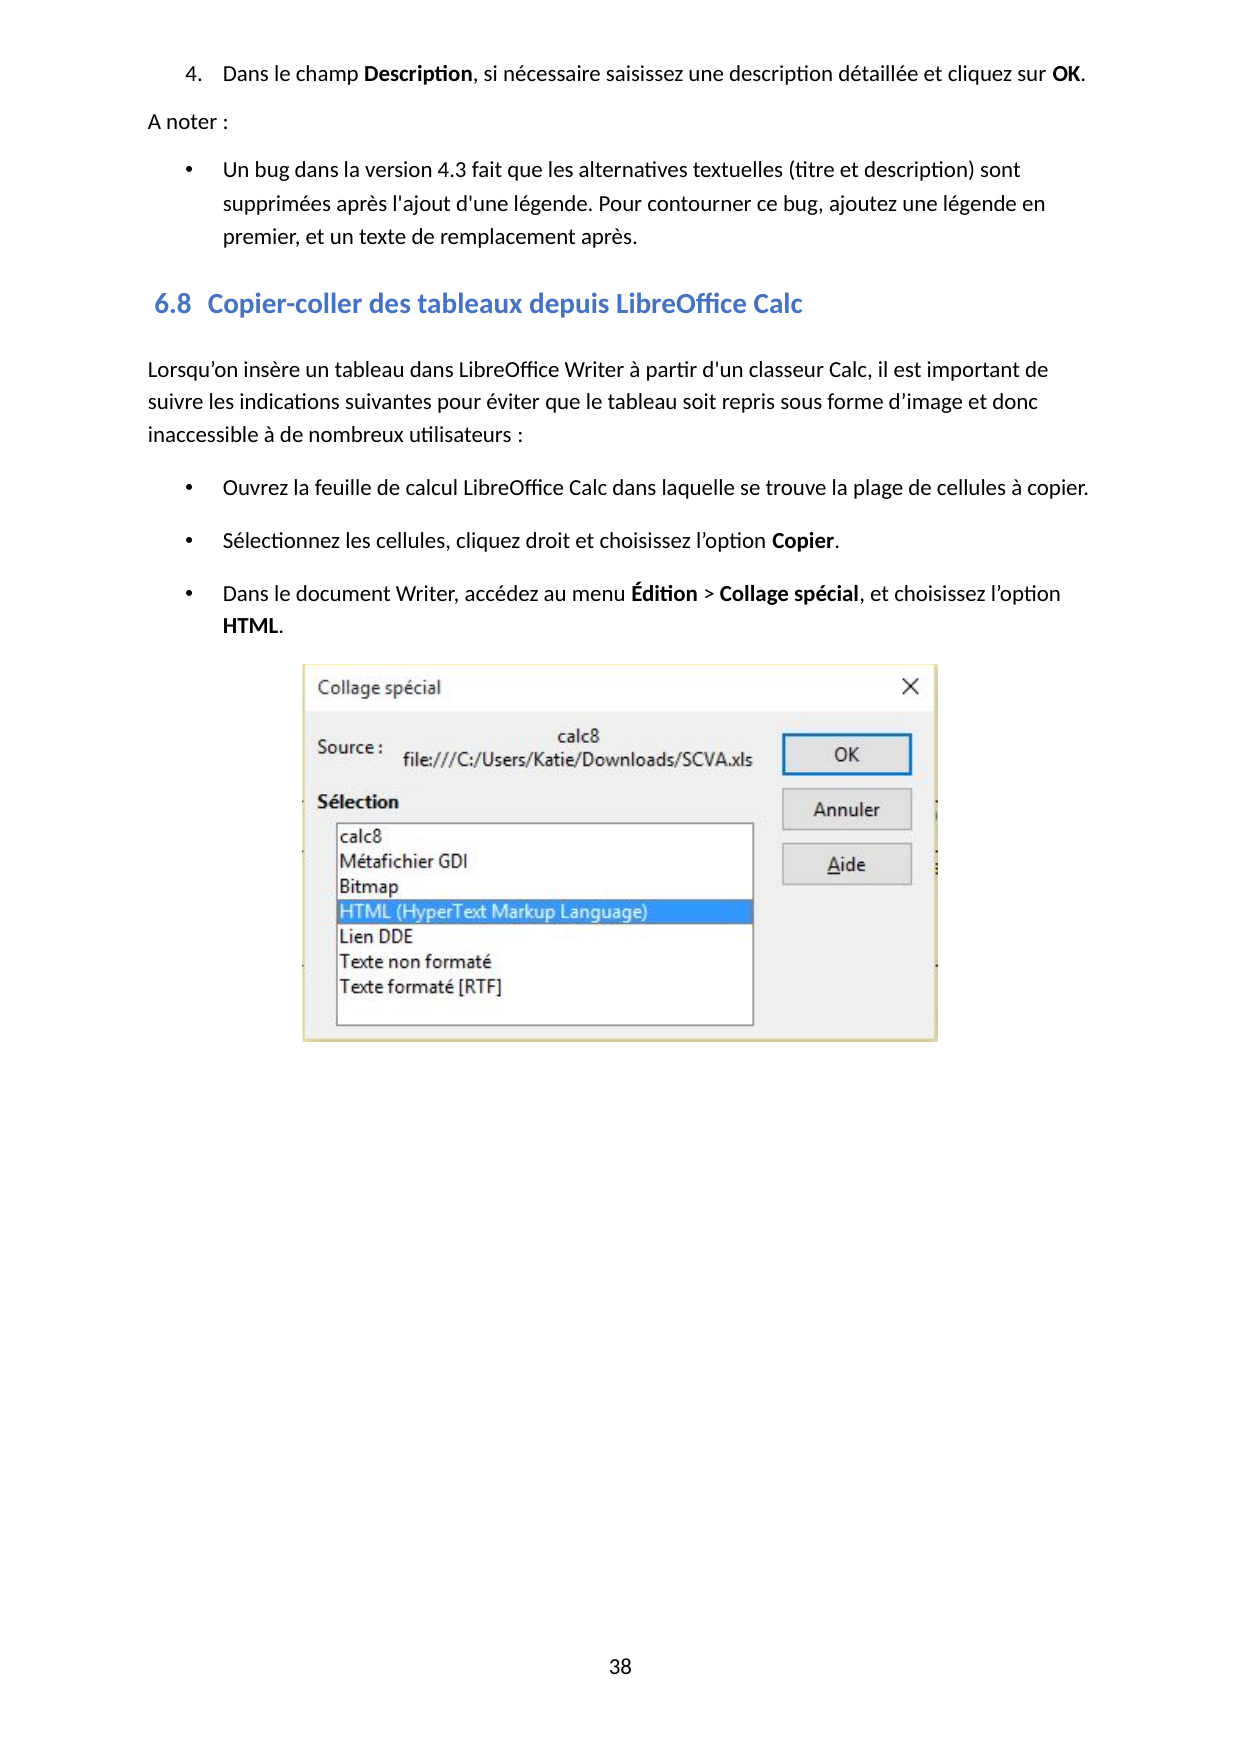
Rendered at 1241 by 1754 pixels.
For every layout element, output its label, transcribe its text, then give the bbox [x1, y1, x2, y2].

text Lorsqu’on insère un tableau dans LibreOffice Writer à partir d'un classeur Calc, il est important de suivre les indications suivantes pour éviter que le tableau soit repris sous forme d’image et donc inaccessible à de nombreux utilisateurs : [148, 355, 1093, 448]
list Un bug dans la version 4.3 fait que les alternatives textuelles (titre et description) sont supprimées après l'ajout d'une légende. Pour contourner ce bug, ajoutez une légende en premier, et un texte de remplacement après. [185, 155, 1093, 250]
list Dans le champ Description, si nécessaire saisissez une description détaillée et cliquez sur OK. [185, 59, 1093, 87]
text A noter : [148, 107, 1093, 135]
subtitle Copier-coller des tableaux depuis LibreOffice Calc [148, 285, 1093, 321]
picture [302, 664, 938, 1042]
list Dans le document Writer, accédez au menu Édition > Collage spécial, et choisissez l’option HTML. [185, 579, 1093, 639]
list Ouvrez la feuille de calcul LibreOffice Calc dans laquelle se trouve la plage de cellules à copier. [185, 473, 1093, 501]
list Sélectionnez les cellules, cliquez droit et choisissez l’option Copier. [185, 526, 1093, 554]
